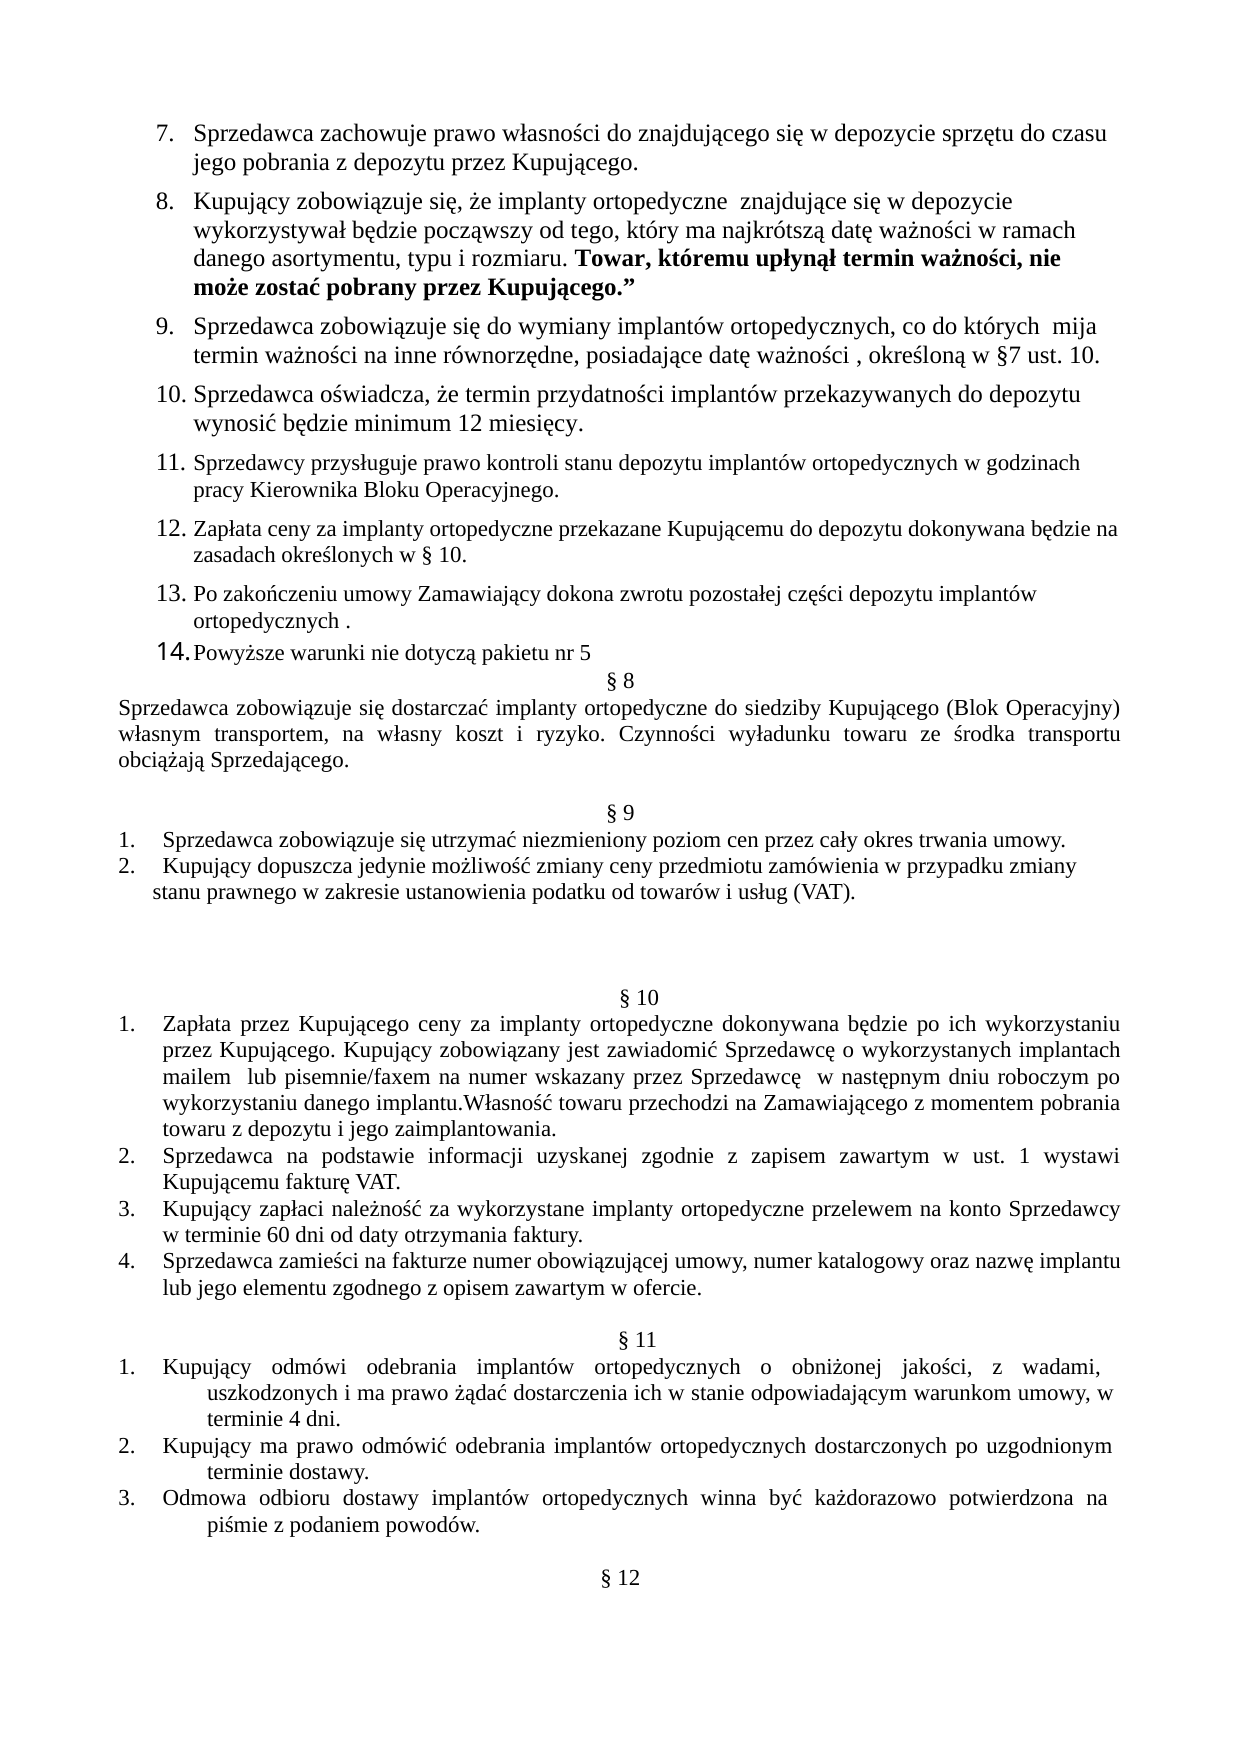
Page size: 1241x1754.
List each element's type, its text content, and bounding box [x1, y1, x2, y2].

list Zapłata ceny za implanty ortopedyczne przekazane Kupującemu do depozytu dokonywana będzie na zasadach określonych w § 10. [156, 513, 1122, 568]
list Kupujący dopuszcza jedynie możliwość zmiany ceny przedmiotu zamówienia w przypadku zmiany [118, 852, 1122, 878]
list Sprzedawca zachowuje prawo własności do znajdującego się w depozycie sprzętu do czasu jego pobrania z depozytu przez Kupującego. [156, 118, 1122, 176]
text § 8 [118, 667, 1122, 694]
list Zapłata przez Kupującego ceny za implanty ortopedyczne dokonywana będzie po ich wykorzystaniu przez Kupującego. Kupujący zobowiązany jest zawiadomić Sprzedawcę o wykorzystanych implantach mailem lub pisemnie/faxem na numer wskazany przez Sprzedawcę w następnym dniu roboczym po wykorzystaniu danego implantu.Własność towaru przechodzi na Zamawiającego z momentem pobrania towaru z depozytu i jego zaimplantowania. [118, 1010, 1122, 1142]
list Sprzedawca zamieści na fakturze numer obowiązującej umowy, numer katalogowy oraz nazwę implantu lub jego elementu zgodnego z opisem zawartym w ofercie. [118, 1247, 1122, 1300]
text § 11 [118, 1326, 1122, 1353]
list Po zakończeniu umowy Zamawiający dokona zwrotu pozostałej części depozytu implantów ortopedycznych . [156, 578, 1122, 633]
list Kupujący zapłaci należność za wykorzystane implanty ortopedyczne przelewem na konto Sprzedawcy w terminie 60 dni od daty otrzymania faktury. [118, 1194, 1122, 1247]
list Powyższe warunki nie dotyczą pakietu nr 5 [156, 633, 1122, 667]
list Sprzedawcy przysługuje prawo kontroli stanu depozytu implantów ortopedycznych w godzinach pracy Kierownika Bloku Operacyjnego. [156, 447, 1122, 502]
list Sprzedawca na podstawie informacji uzyskanej zgodnie z zapisem zawartym w ust. 1 wystawi Kupującemu fakturę VAT. [118, 1142, 1122, 1194]
list Sprzedawca zobowiązuje się utrzymać niezmieniony poziom cen przez cały okres trwania umowy. [118, 826, 1122, 852]
text § 12 [118, 1563, 1122, 1590]
list Kupujący ma prawo odmówić odebrania implantów ortopedycznych dostarczonych po uzgodnionym terminie dostawy. [118, 1432, 1122, 1484]
text § 9 [118, 799, 1122, 826]
list Kupujący zobowiązuje się, że implanty ortopedyczne znajdujące się w depozycie wykorzystywał będzie począwszy od tego, który ma najkrótszą datę ważności w ramach danego asortymentu, typu i rozmiaru. Towar, któremu upłynął termin ważności, nie może zostać pobrany przez Kupującego.” [156, 186, 1122, 301]
text stanu prawnego w zakresie ustanowienia podatku od towarów i usług (VAT). [118, 878, 1122, 905]
text Sprzedawca zobowiązuje się dostarczać implanty ortopedyczne do siedziby Kupującego (Blok Operacyjny) własnym transportem, na własny koszt i ryzyko. Czynności wyładunku towaru ze środka transportu obciążają Sprzedającego. [118, 694, 1122, 773]
list Kupujący odmówi odebrania implantów ortopedycznych o obniżonej jakości, z wadami, uszkodzonych i ma prawo żądać dostarczenia ich w stanie odpowiadającym warunkom umowy, w terminie 4 dni. [118, 1353, 1122, 1432]
list Odmowa odbioru dostawy implantów ortopedycznych winna być każdorazowo potwierdzona na piśmie z podaniem powodów. [118, 1484, 1122, 1537]
list Sprzedawca zobowiązuje się do wymiany implantów ortopedycznych, co do których mija termin ważności na inne równorzędne, posiadające datę ważności , określoną w §7 ust. 10. [156, 311, 1122, 369]
list Sprzedawca oświadcza, że termin przydatności implantów przekazywanych do depozytu wynosić będzie minimum 12 miesięcy. [156, 379, 1122, 437]
text § 10 [156, 984, 1122, 1010]
